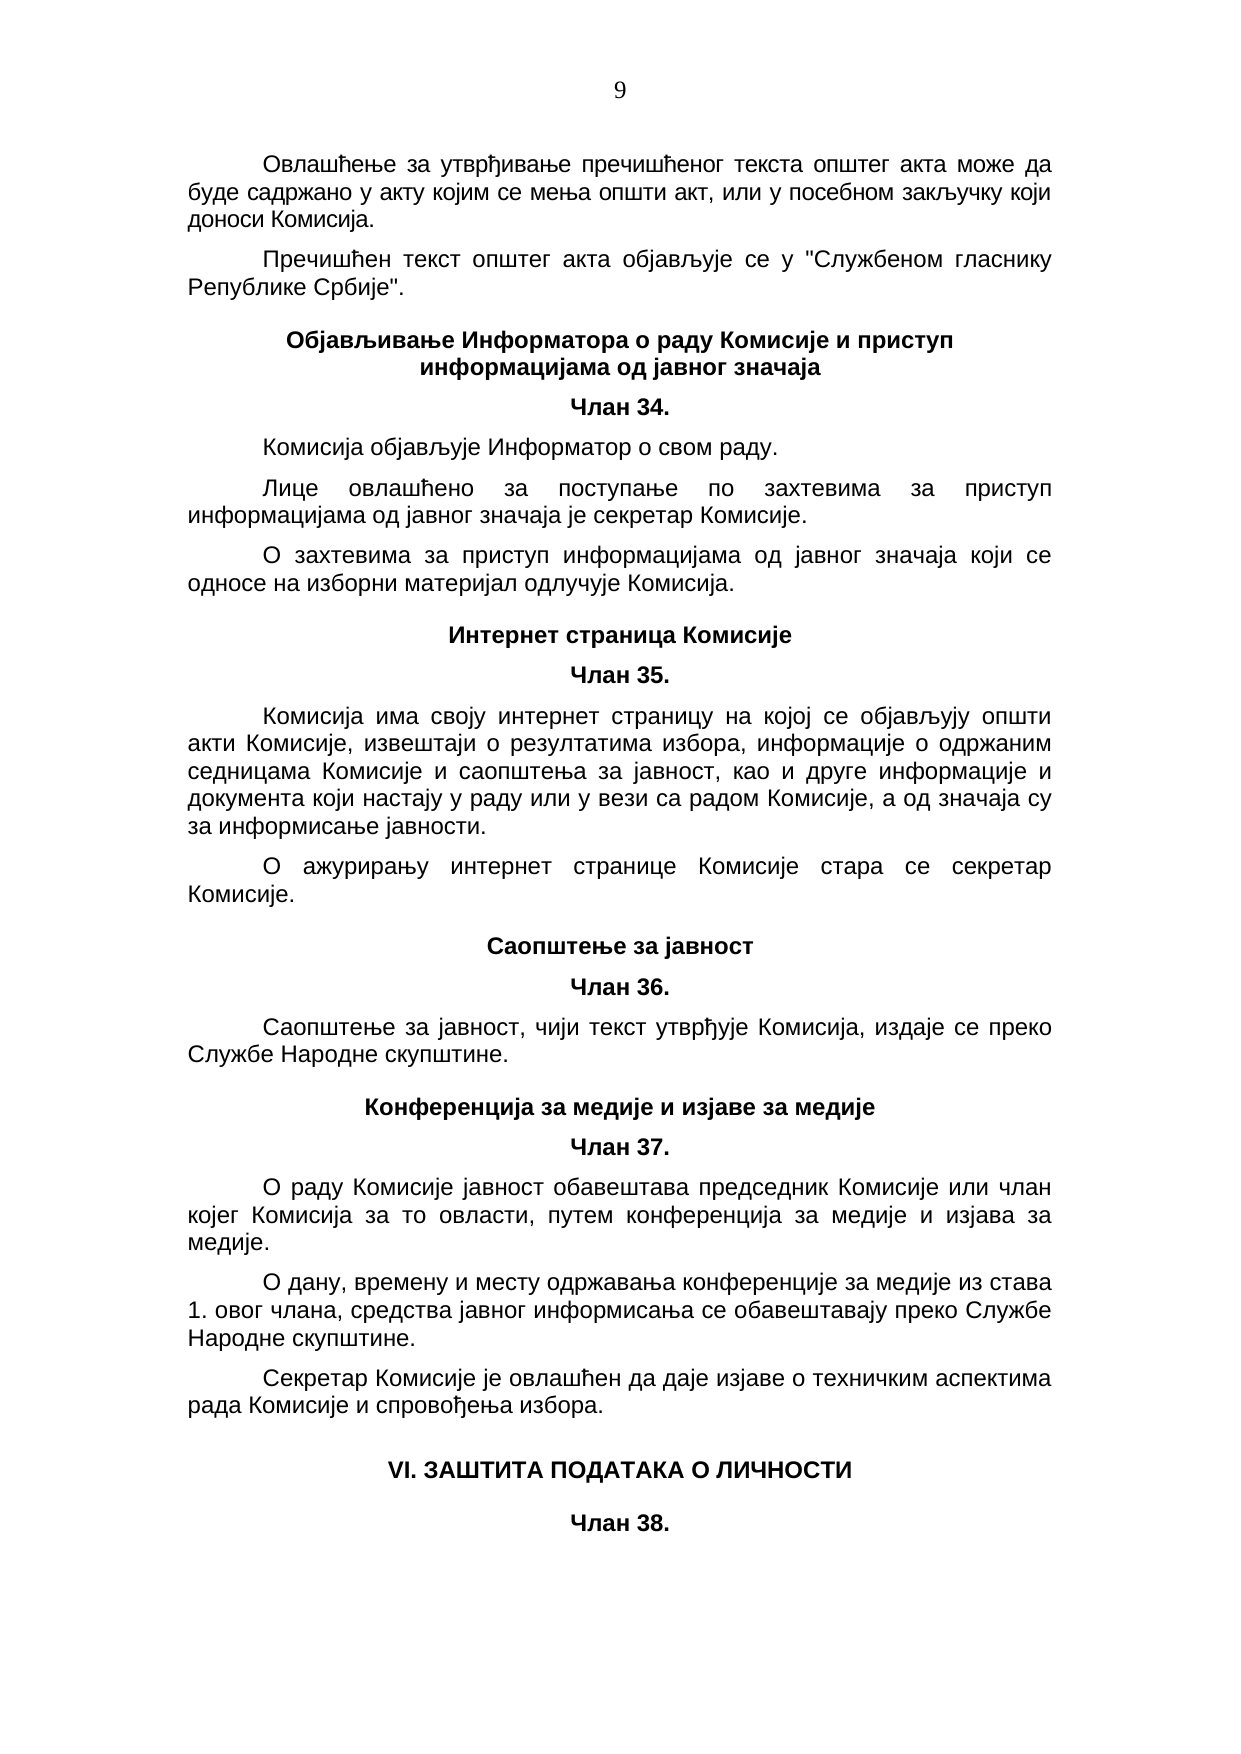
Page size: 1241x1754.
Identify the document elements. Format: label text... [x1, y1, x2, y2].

text Комисија објављује Информатор о свом раду. [187, 433, 1053, 461]
text О дану, времену и месту одржавања конференције за медије из става 1. овог члана, средства јавног информисања се обавештавају преко Службе Народне скупштине. [187, 1268, 1053, 1351]
text О ажурирању интернет странице Комисије стара се секретар Комисије. [187, 852, 1053, 907]
text Лице овлашћено за поступање по захтевима за приступ информацијама од јавног значаја је секретар Комисије. [187, 473, 1053, 529]
text Члан 36. [187, 972, 1053, 1000]
text Члан 38. [187, 1509, 1053, 1536]
text О захтевима за приступ информацијама од јавног значаја који се односе на изборни материјал одлучује Комисија. [187, 541, 1053, 596]
text Члан 35. [187, 661, 1053, 689]
subtitle VI. ЗАШТИТА ПОДАТАКА О ЛИЧНОСТИ [187, 1456, 1053, 1484]
text Комисија има своју интернет страницу на којој се објављују општи акти Комисије, извештаји о резултатима избора, информације о одржаним седницама Комисије и саопштења за јавност, као и друге информације и документа који настају у раду или у вези са радом Комисије, а од значаја су за информисање јавности. [187, 702, 1053, 839]
text Члан 34. [187, 393, 1053, 421]
text Саопштење за јавност [187, 932, 1053, 960]
text О раду Комисије јавност обавештава председник Комисије или члан којег Комисија за то овласти, путем конференција за медије и изјава за медије. [187, 1173, 1053, 1256]
text Објављивање Информатора о раду Комисије и приступ информацијама од јавног значаја [187, 326, 1053, 381]
text Саопштење за јавност, чији текст утврђује Комисија, издаје се преко Службе Народне скупштине. [187, 1012, 1053, 1068]
text Секретар Комисије је овлашћен да даје изјаве о техничким аспектима рада Комисије и спровођења избора. [187, 1363, 1053, 1419]
text Овлашћење за утврђивање пречишћеног текста општег акта може да буде садржано у акту којим се мења општи акт, или у посебном закључку који доноси Комисија. [187, 150, 1053, 233]
text Интернет страница Комисије [187, 621, 1053, 649]
text Конференција за медије и изјаве за медије [187, 1093, 1053, 1120]
text Члан 37. [187, 1133, 1053, 1160]
text Пречишћен текст општег акта објављује се у "Службеном гласнику Републике Србије". [187, 245, 1053, 301]
